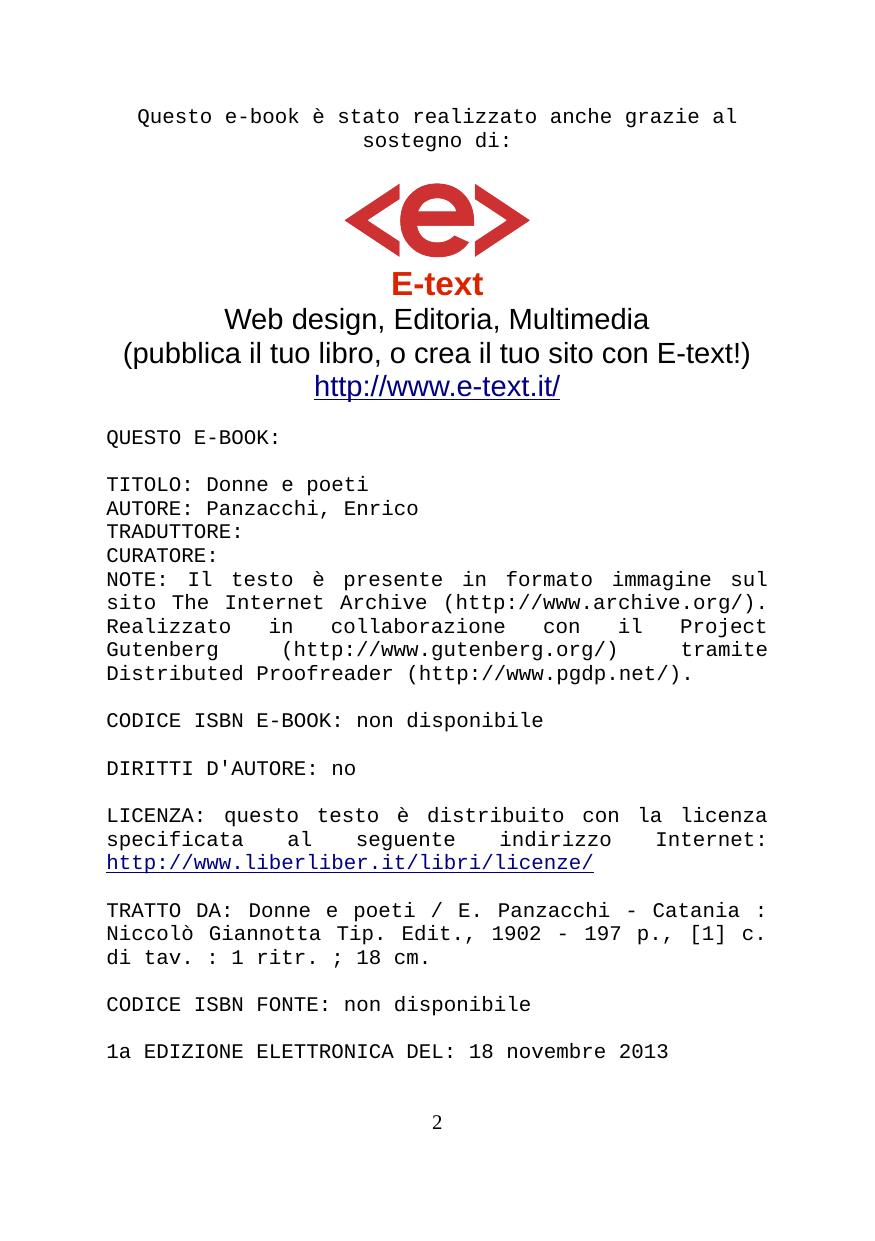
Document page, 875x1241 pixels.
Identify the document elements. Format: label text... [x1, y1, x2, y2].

text (pubblica il tuo libro, o crea il tuo sito con E-text!) [106, 336, 768, 369]
text TITOLO: Donne e poeti [106, 474, 768, 498]
text QUESTO E-BOOK: [106, 427, 768, 450]
text CODICE ISBN E-BOOK: non disponibile [106, 710, 768, 734]
text CURATORE: [106, 545, 768, 568]
picture [343, 183, 531, 258]
text Web design, Editoria, Multimedia [106, 302, 768, 336]
text TRATTO DA: Donne e poeti / E. Panzacchi - Catania : Niccolò Giannotta Tip. Edit., 1902 - 197 p., [1] c. di tav. : 1 ritr. ; 18 cm. [106, 899, 768, 971]
text CODICE ISBN FONTE: non disponibile [106, 994, 768, 1018]
text NOTE: Il testo è presente in formato immagine sul sito The Internet Archive (http://www.archive.org/). Realizzato in collaborazione con il Project Gutenberg (http://www.gutenberg.org/) tramite Distributed Proofreader (http://www.pgdp.net/). [106, 568, 768, 687]
text DIRITTI D'AUTORE: no [106, 758, 768, 781]
text TRADUTTORE: [106, 521, 768, 545]
text LICENZA: questo testo è distribuito con la licenza specificata al seguente indirizzo Internet: http://www.liberliber.it/libri/licenze/ [106, 805, 768, 876]
text http://www.e-text.it/ [106, 369, 768, 403]
text 1a EDIZIONE ELETTRONICA DEL: 18 novembre 2013 [106, 1041, 768, 1065]
text E-text [106, 264, 768, 302]
text Questo e-book è stato realizzato anche grazie al sostegno di: [106, 106, 768, 153]
text AUTORE: Panzacchi, Enrico [106, 498, 768, 521]
